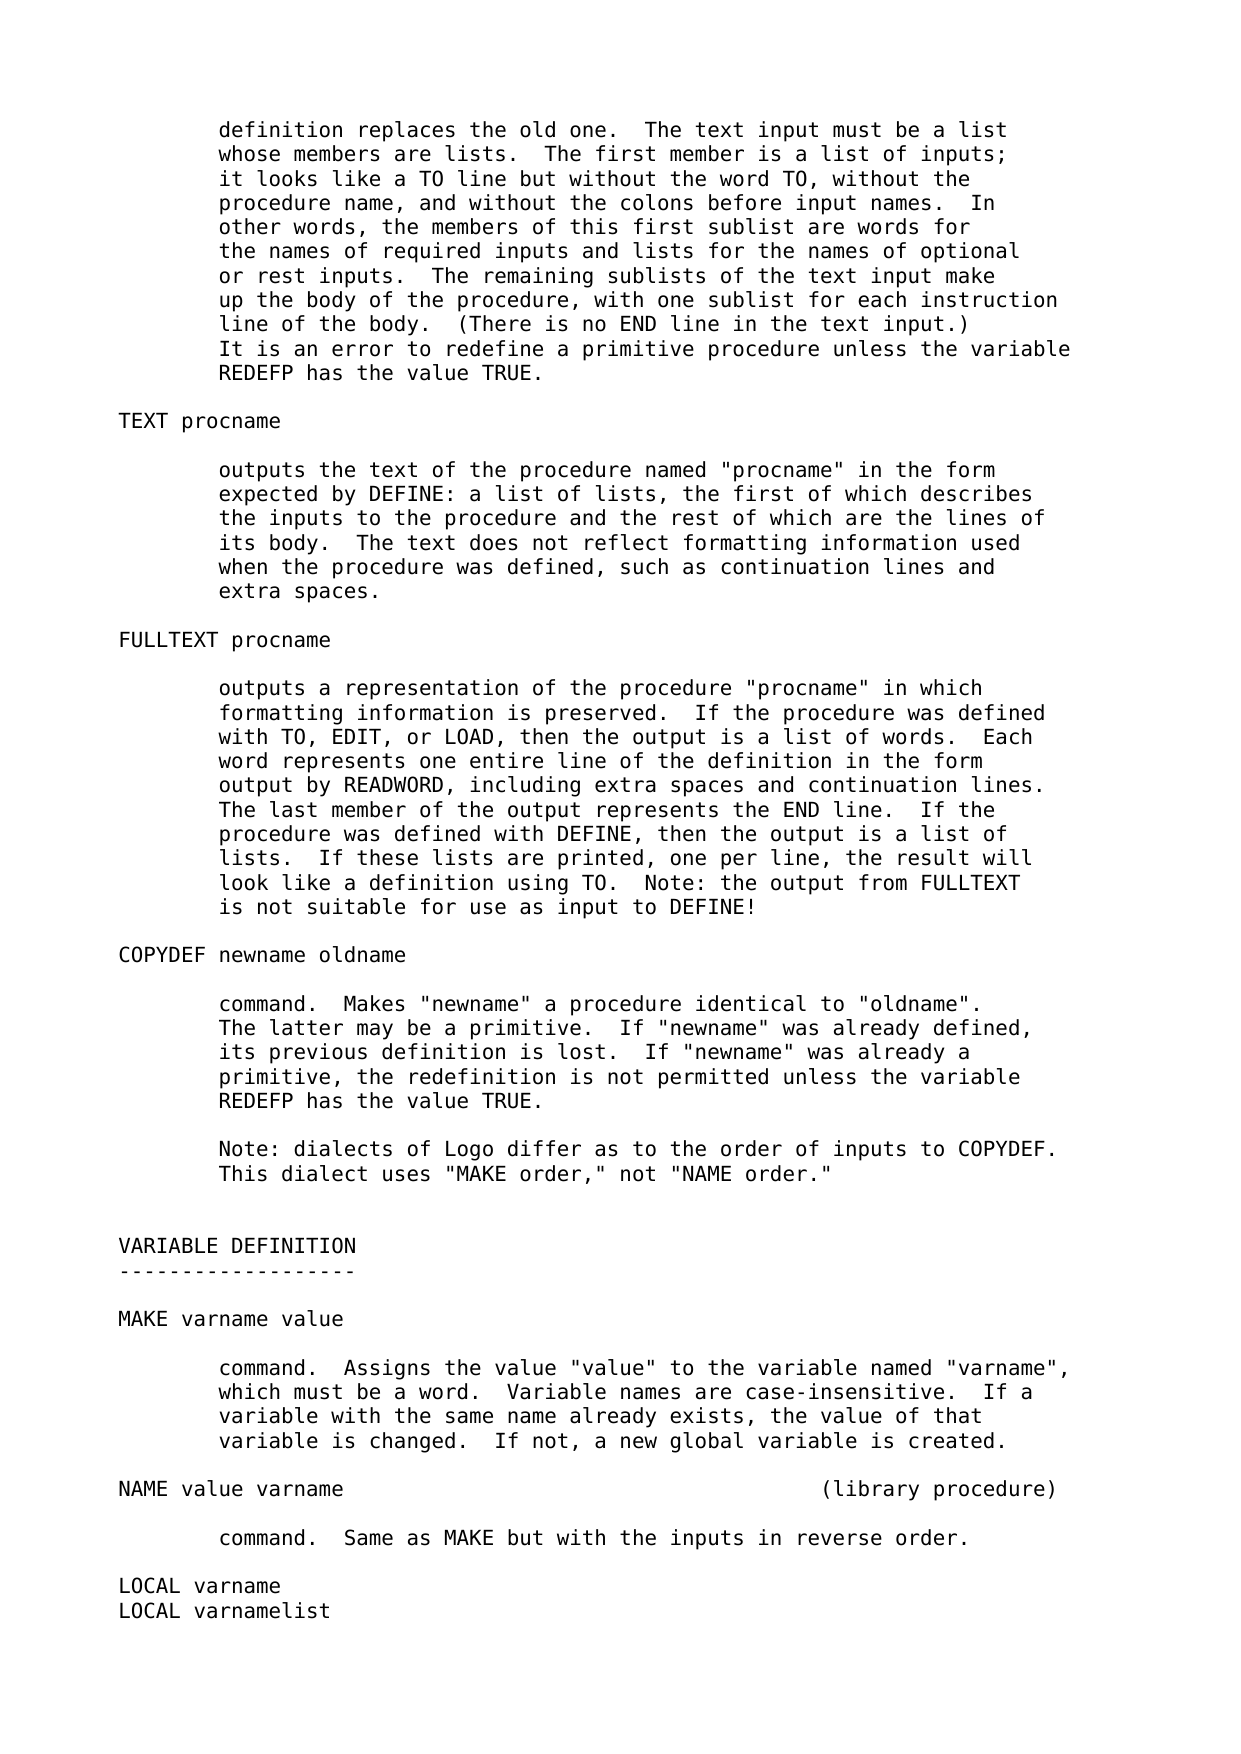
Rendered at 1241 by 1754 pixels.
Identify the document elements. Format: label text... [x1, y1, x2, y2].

text command. Same as MAKE but with the inputs in reverse order. [118, 1526, 1122, 1550]
text Note: dialects of Logo differ as to the order of inputs to COPYDEF. [118, 1137, 1122, 1162]
text extra spaces. [118, 579, 1122, 603]
text procedure was defined with DEFINE, then the output is a list of [118, 822, 1122, 846]
text FULLTEXT procname [118, 628, 1122, 652]
text NAME value varname (library procedure) [118, 1477, 1122, 1502]
text is not suitable for use as input to DEFINE! [118, 895, 1122, 919]
text definition replaces the old one. The text input must be a list [118, 118, 1122, 142]
text up the body of the procedure, with one sublist for each instruction [118, 288, 1122, 312]
text The last member of the output represents the END line. If the [118, 798, 1122, 822]
text primitive, the redefinition is not permitted unless the variable [118, 1065, 1122, 1089]
text REDEFP has the value TRUE. [118, 361, 1122, 385]
text This dialect uses "MAKE order," not "NAME order." [118, 1162, 1122, 1186]
text lists. If these lists are printed, one per line, the result will [118, 846, 1122, 871]
text MAKE varname value [118, 1307, 1122, 1332]
text variable with the same name already exists, the value of that [118, 1404, 1122, 1429]
text its previous definition is lost. If "newname" was already a [118, 1040, 1122, 1065]
text which must be a word. Variable names are case-insensitive. If a [118, 1380, 1122, 1404]
text REDEFP has the value TRUE. [118, 1089, 1122, 1113]
text The latter may be a primitive. If "newname" was already defined, [118, 1016, 1122, 1040]
text outputs a representation of the procedure "procname" in which [118, 676, 1122, 701]
text VARIABLE DEFINITION [118, 1234, 1122, 1259]
text command. Makes "newname" a procedure identical to "oldname". [118, 992, 1122, 1016]
text expected by DEFINE: a list of lists, the first of which describes [118, 482, 1122, 506]
text output by READWORD, including extra spaces and continuation lines. [118, 773, 1122, 798]
text TEXT procname [118, 409, 1122, 434]
text whose members are lists. The first member is a list of inputs; [118, 142, 1122, 167]
text other words, the members of this first sublist are words for [118, 215, 1122, 239]
text when the procedure was defined, such as continuation lines and [118, 555, 1122, 579]
text it looks like a TO line but without the word TO, without the [118, 167, 1122, 191]
text ------------------- [118, 1259, 1122, 1283]
text line of the body. (There is no END line in the text input.) [118, 312, 1122, 337]
text procedure name, and without the colons before input names. In [118, 191, 1122, 215]
text the names of required inputs and lists for the names of optional [118, 239, 1122, 264]
text with TO, EDIT, or LOAD, then the output is a list of words. Each [118, 725, 1122, 749]
text its body. The text does not reflect formatting information used [118, 531, 1122, 555]
text LOCAL varname [118, 1574, 1122, 1599]
text word represents one entire line of the definition in the form [118, 749, 1122, 773]
text outputs the text of the procedure named "procname" in the form [118, 458, 1122, 482]
text LOCAL varnamelist [118, 1599, 1122, 1623]
text It is an error to redefine a primitive procedure unless the variable [118, 337, 1122, 361]
text COPYDEF newname oldname [118, 943, 1122, 968]
text command. Assigns the value "value" to the variable named "varname", [118, 1356, 1122, 1380]
text formatting information is preserved. If the procedure was defined [118, 701, 1122, 725]
text variable is changed. If not, a new global variable is created. [118, 1429, 1122, 1453]
text the inputs to the procedure and the rest of which are the lines of [118, 506, 1122, 531]
text look like a definition using TO. Note: the output from FULLTEXT [118, 871, 1122, 895]
text or rest inputs. The remaining sublists of the text input make [118, 264, 1122, 288]
